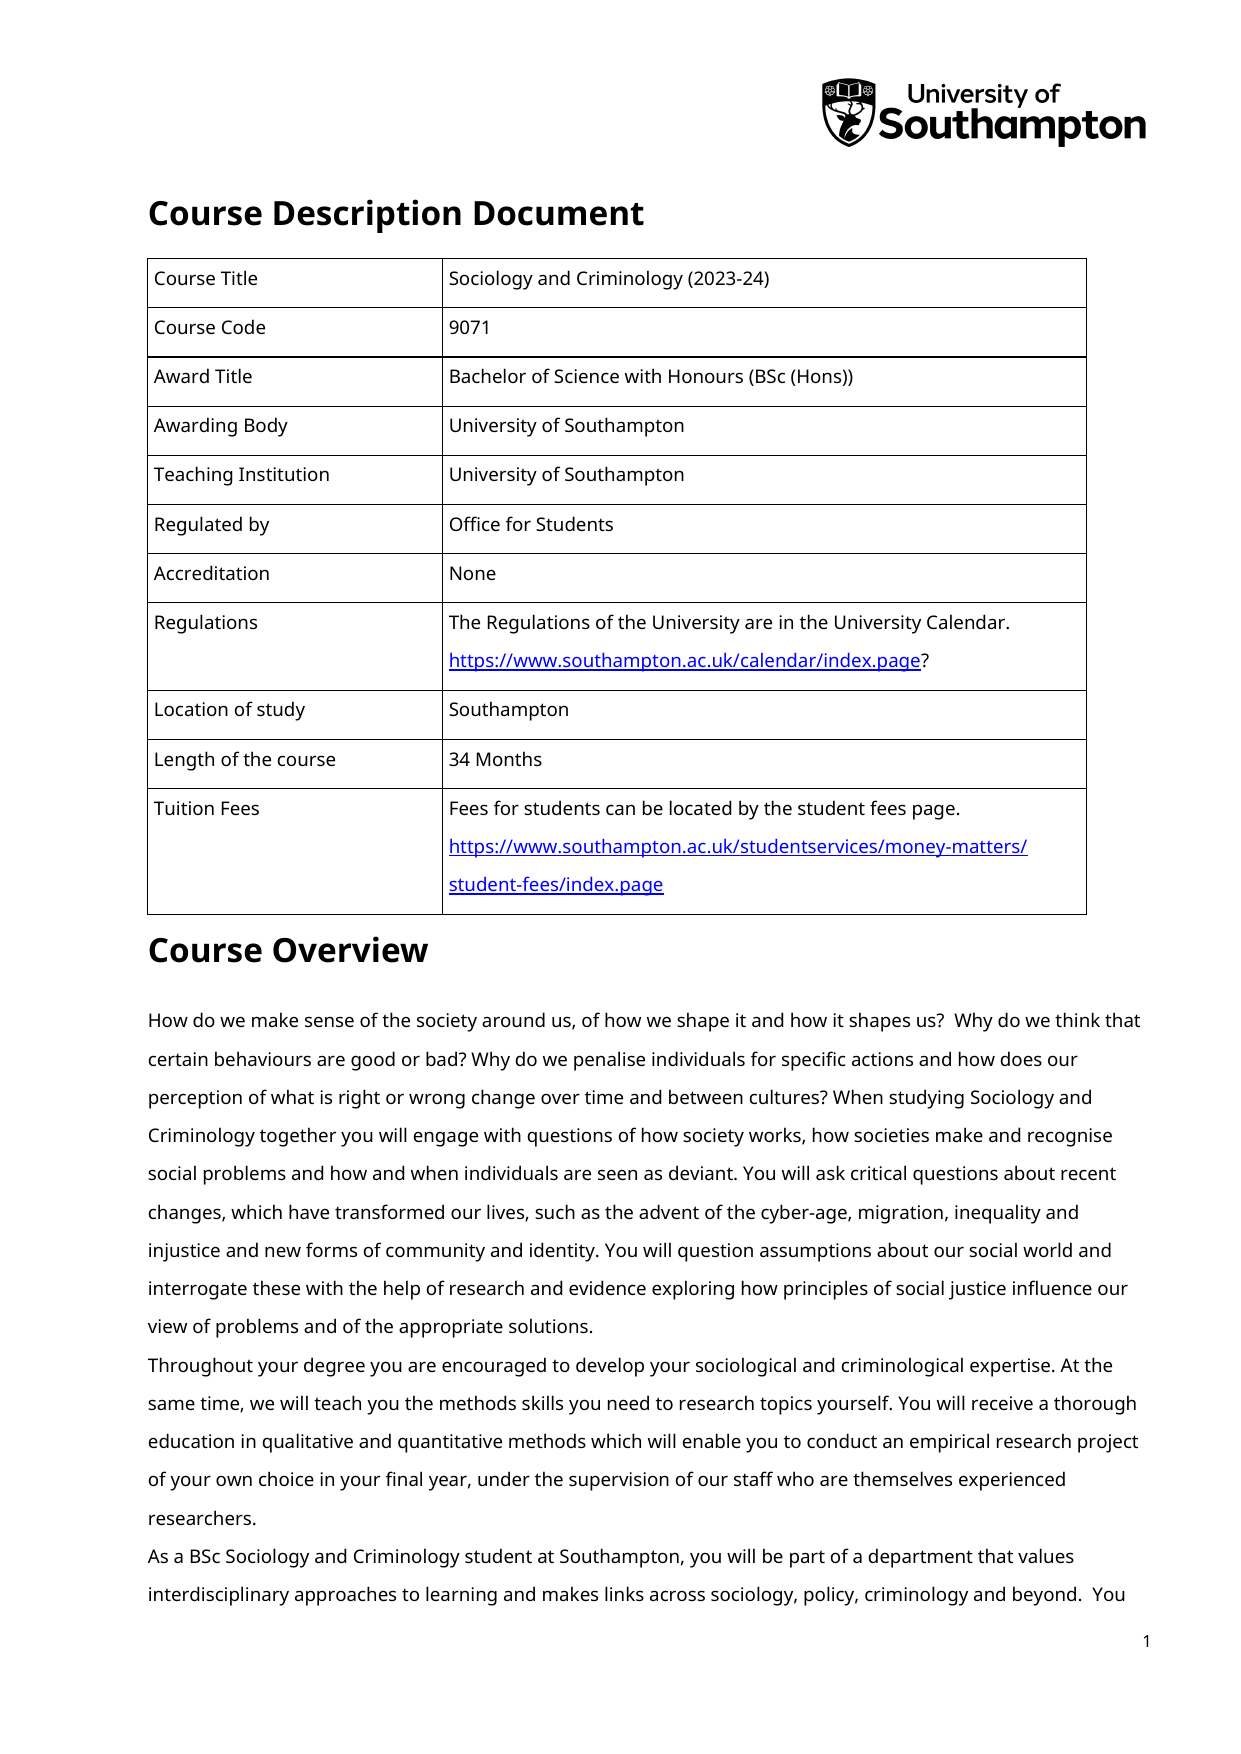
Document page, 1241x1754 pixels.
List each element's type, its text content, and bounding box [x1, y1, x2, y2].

subtitle Course Overview [148, 927, 1152, 973]
table_cell The Regulations of the University are in the University Calendar. https://www.southampton.ac.uk/calendar/index.page? [443, 603, 1086, 690]
table_cell Teaching Institution [148, 456, 442, 504]
table_cell Regulations [148, 603, 442, 690]
table_cell Office for Students [443, 505, 1086, 553]
table_cell Tuition Fees [148, 789, 442, 914]
table_cell Length of the course [148, 740, 442, 788]
table_cell 34 Months [443, 740, 1086, 788]
table_header Course Title [148, 259, 442, 307]
table_cell Bachelor of Science with Honours (BSc (Hons)) [443, 358, 1086, 406]
text How do we make sense of the society around us, of how we shape it and how it shapes us? Why do we think that certain behaviours are good or bad? Why do we penalise individuals for specific actions and how does our perception of what is right or wrong change over time and between cultures? When studying Sociology and Criminology together you will engage with questions of how society works, how societies make and recognise social problems and how and when individuals are seen as deviant. You will ask critical questions about recent changes, which have transformed our lives, such as the advent of the cyber-age, migration, inequality and injustice and new forms of community and identity. You will question assumptions about our social world and interrogate these with the help of research and evidence exploring how principles of social justice influence our view of problems and of the appropriate solutions. Throughout your degree you are encouraged to develop your sociological and criminological expertise. At the same time, we will teach you the methods skills you need to research topics yourself. You will receive a thorough education in qualitative and quantitative methods which will enable you to conduct an empirical research project of your own choice in your final year, under the supervision of our staff who are themselves experienced researchers. As a BSc Sociology and Criminology student at Southampton, you will be part of a department that values interdisciplinary approaches to learning and makes links across sociology, policy, criminology and beyond. You [148, 1008, 1145, 1607]
table_cell 9071 [443, 308, 1086, 356]
table_cell Awarding Body [148, 407, 442, 455]
table_cell Course Code [148, 308, 442, 356]
table_cell None [443, 554, 1086, 602]
table_cell Accreditation [148, 554, 442, 602]
table_cell Regulated by [148, 505, 442, 553]
table_cell University of Southampton [443, 407, 1086, 455]
table_cell Fees for students can be located by the student fees page. https://www.southampton.ac.uk/studentservices/money-matters/student-fees/index.page [443, 789, 1086, 914]
table_cell Location of study [148, 691, 442, 739]
table_cell University of Southampton [443, 456, 1086, 504]
table_header Sociology and Criminology (2023-24) [443, 259, 1086, 307]
table_cell Southampton [443, 691, 1086, 739]
subtitle Course Description Document [148, 190, 1152, 235]
table_cell Award Title [148, 358, 442, 406]
